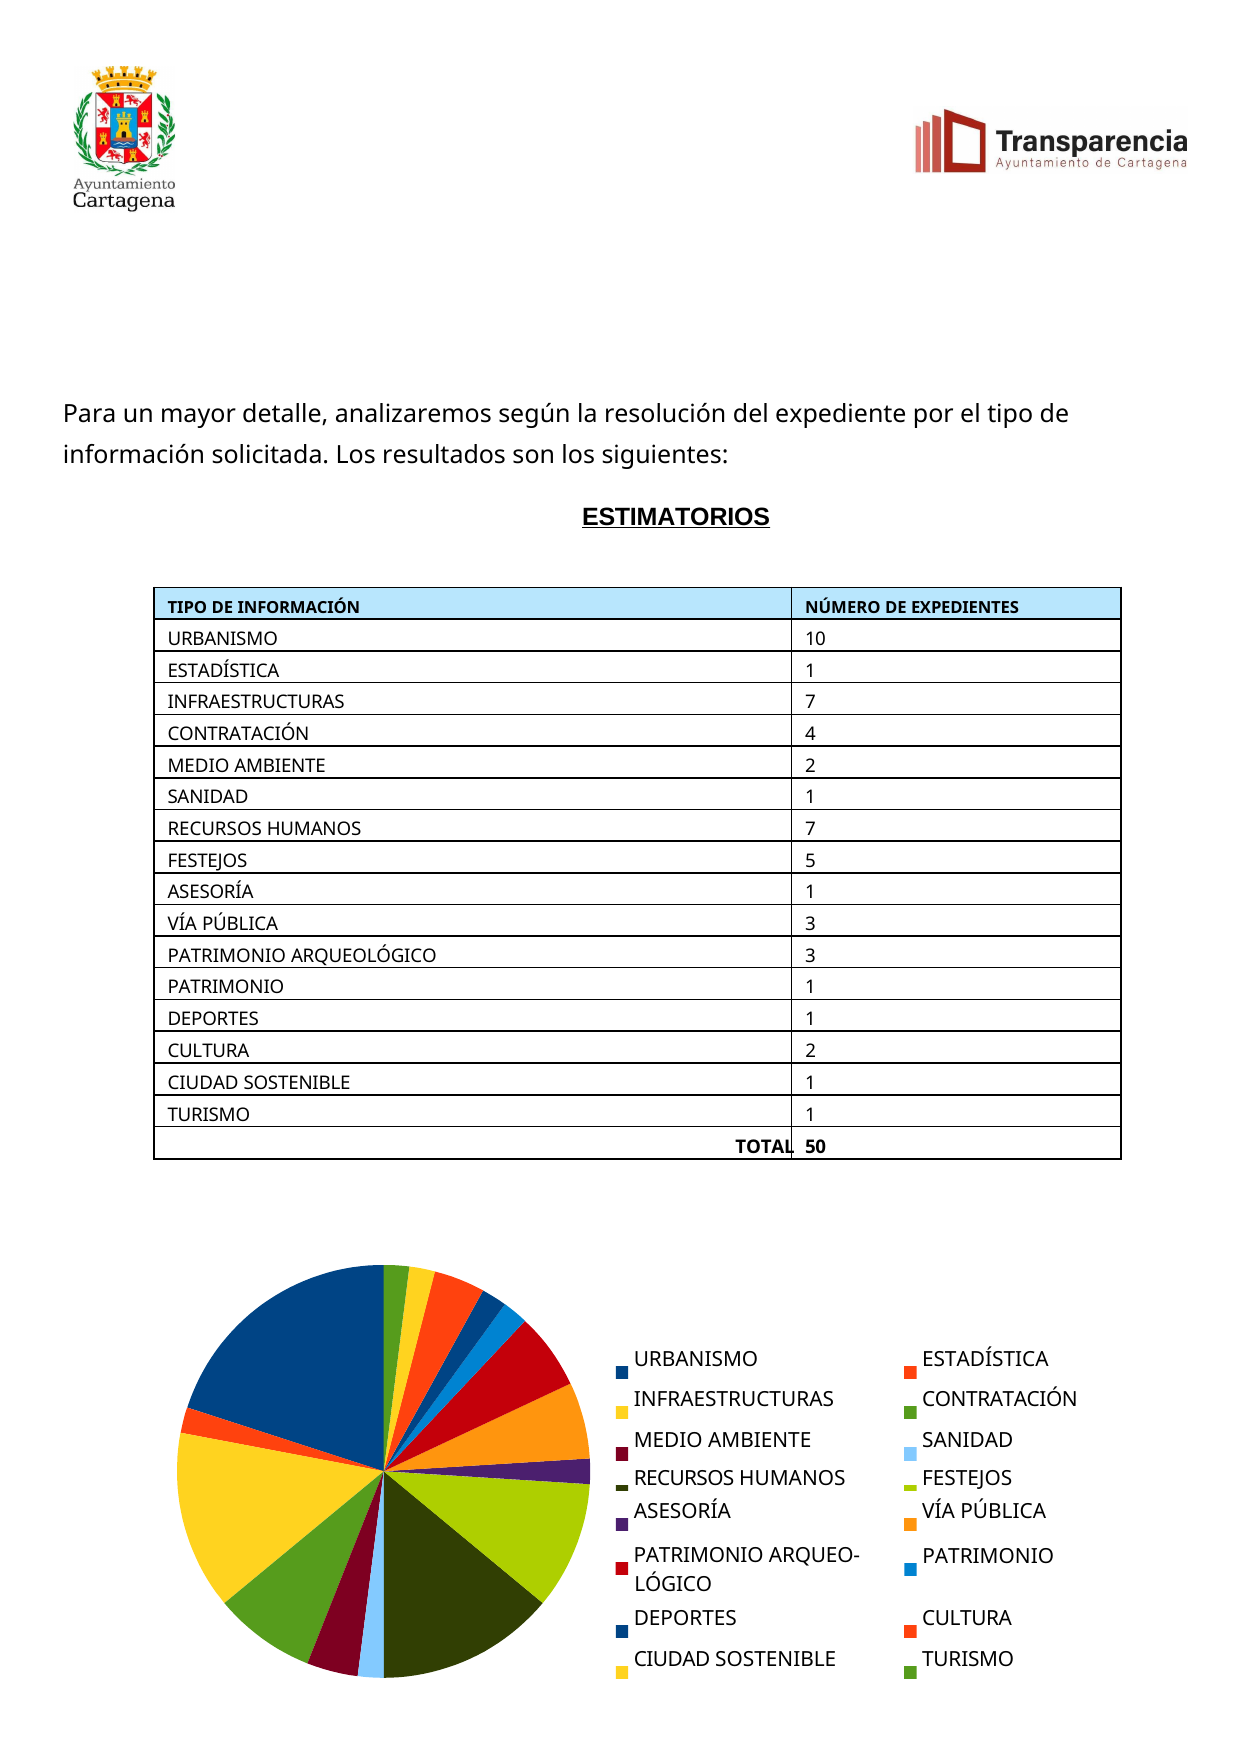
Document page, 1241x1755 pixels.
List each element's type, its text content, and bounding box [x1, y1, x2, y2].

table_cell 10 [792, 620, 1120, 650]
table_cell DEPORTES [155, 1000, 791, 1030]
subtitle ESTIMATORIOS [331, 502, 1021, 531]
text DEPORTES CULTURA CIUDAD SOSTENIBLE TURISMO [616, 1603, 1017, 1678]
text PATRIMONIO [904, 1541, 1207, 1576]
table_header NÚMERO DE EXPEDIENTES [792, 588, 1120, 618]
table_cell ESTADÍSTICA [155, 652, 791, 682]
text PATRIMONIO ARQUEO- LÓGICO [616, 1536, 864, 1597]
table_cell VÍA PÚBLICA [155, 905, 791, 935]
text INFRAESTRUCTURAS CONTRATACIÓN MEDIO AMBIENTE SANIDAD [616, 1384, 1085, 1460]
text Para un mayor detalle, analizaremos según la resolución del expediente por el tipo de información solicitada. Los resultados son los siguientes: [63, 396, 1207, 470]
table_cell 4 [792, 715, 1120, 745]
table_cell 1 [792, 779, 1120, 808]
text ASESORÍA VÍA PÚBLICA [616, 1496, 1207, 1531]
table_cell INFRAESTRUCTURAS [155, 683, 791, 714]
table_cell 7 [792, 810, 1120, 840]
table_cell 1 [792, 1064, 1120, 1094]
table_cell TURISMO [155, 1096, 791, 1126]
table_cell TOTAL [155, 1127, 791, 1158]
table_cell 2 [792, 1032, 1120, 1062]
table_cell PATRIMONIO ARQUEOLÓGICO [155, 937, 791, 967]
table_header TIPO DE INFORMACIÓN [155, 588, 791, 618]
table_cell 50 [792, 1127, 1120, 1158]
text RECURSOS HUMANOS FESTEJOS [616, 1466, 1207, 1490]
table_cell RECURSOS HUMANOS [155, 810, 791, 840]
text URBANISMO ESTADÍSTICA [616, 1344, 1207, 1379]
table_cell CONTRATACIÓN [155, 715, 791, 745]
table_cell ASESORÍA [155, 874, 791, 904]
table_cell 5 [792, 842, 1120, 872]
table_cell PATRIMONIO [155, 968, 791, 998]
table_cell 1 [792, 1096, 1120, 1126]
table_cell 3 [792, 937, 1120, 967]
table_cell CULTURA [155, 1032, 791, 1062]
table_cell FESTEJOS [155, 842, 791, 872]
table_cell CIUDAD SOSTENIBLE [155, 1064, 791, 1094]
table_cell MEDIO AMBIENTE [155, 747, 791, 777]
table_cell 3 [792, 905, 1120, 935]
table_cell SANIDAD [155, 779, 791, 808]
table_cell 1 [792, 1000, 1120, 1030]
table_cell 2 [792, 747, 1120, 777]
table_cell 1 [792, 874, 1120, 904]
table_cell URBANISMO [155, 620, 791, 650]
table_cell 1 [792, 652, 1120, 682]
table_cell 1 [792, 968, 1120, 998]
table_cell 7 [792, 683, 1120, 714]
